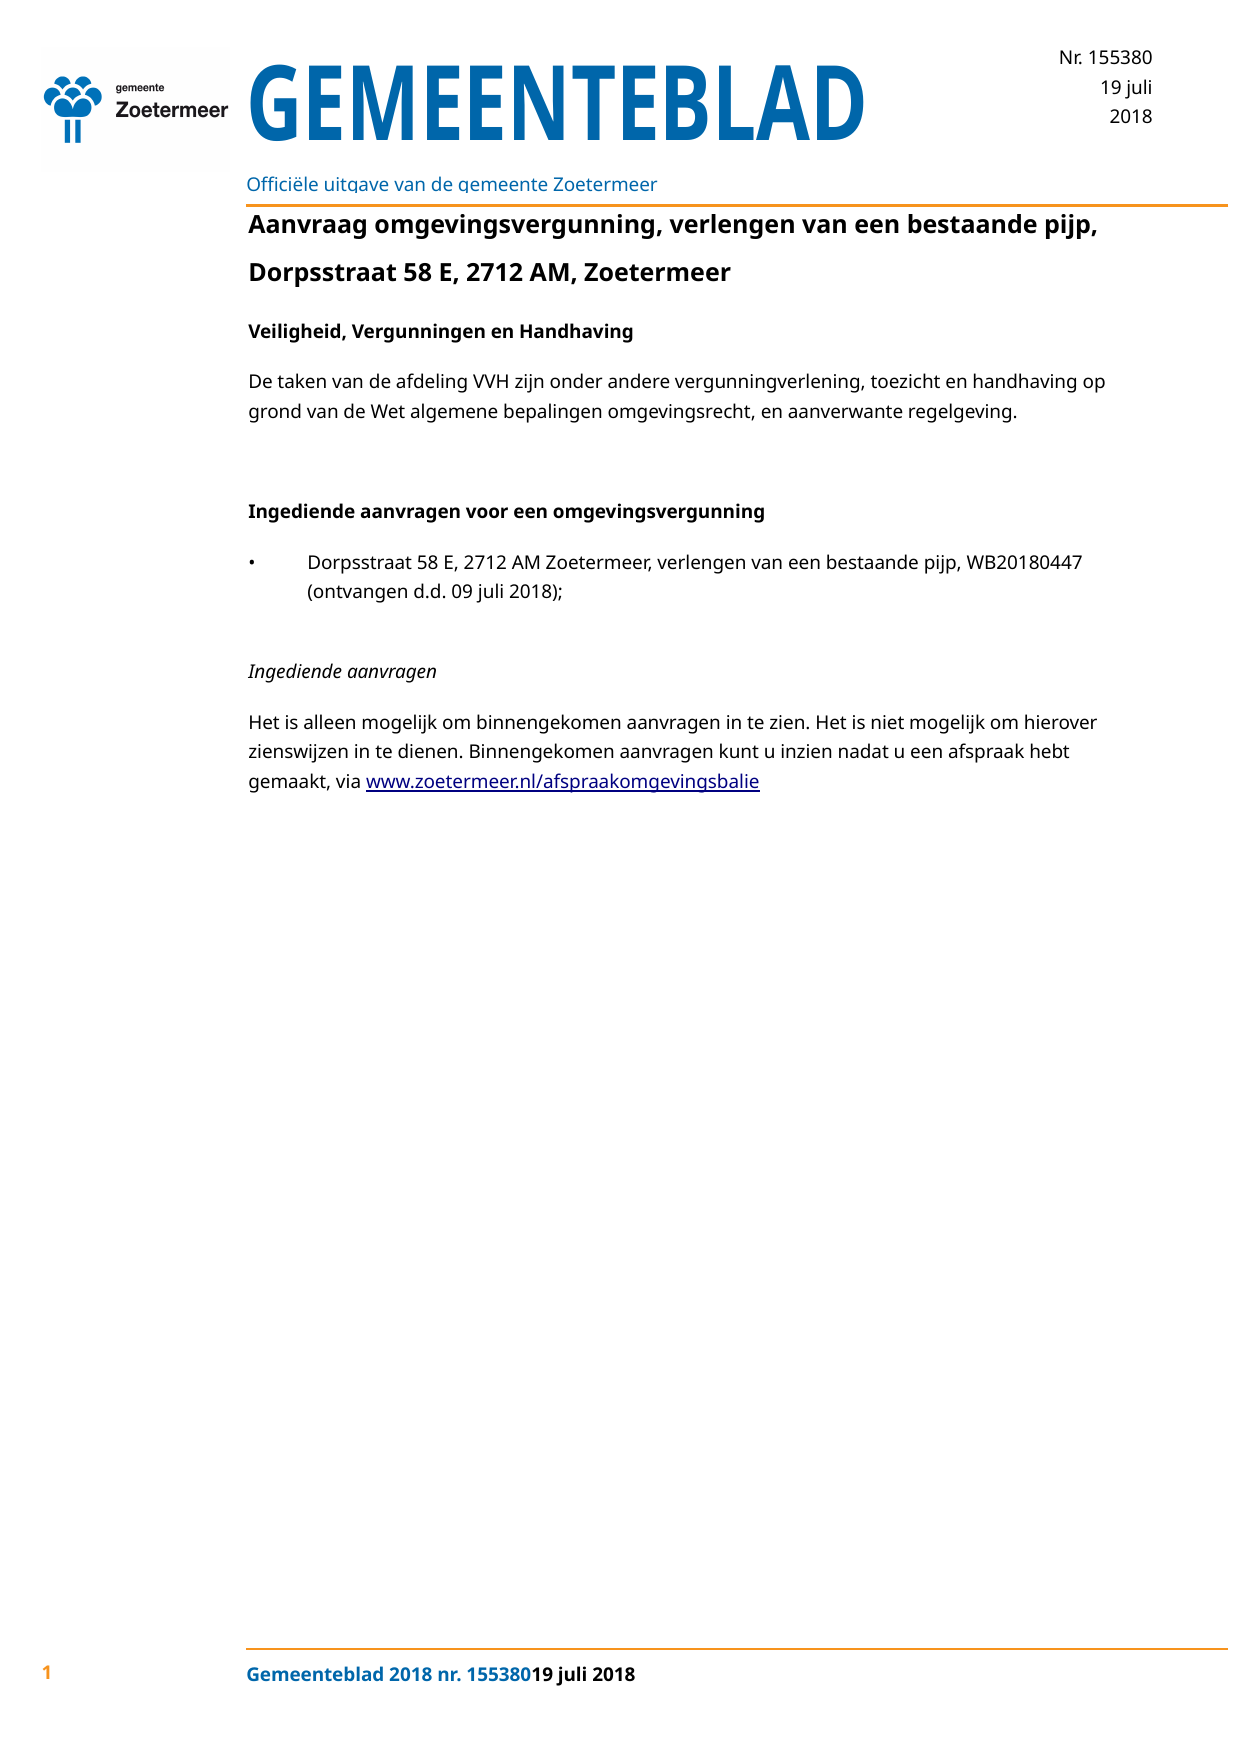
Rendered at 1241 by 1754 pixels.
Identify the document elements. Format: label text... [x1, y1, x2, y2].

text Veiligheid, Vergunningen en Handhaving [248, 318, 1152, 344]
text De taken van de afdeling VVH zijn onder andere vergunningverlening, toezicht en handhaving op grond van de Wet algemene bepalingen omgevingsrecht, en aanverwante regelgeving. [248, 368, 1152, 424]
picture [41, 47, 231, 172]
list Dorpsstraat 58 E, 2712 AM Zoetermeer, verlengen van een bestaande pijp, WB20180447 (ontvangen d.d. 09 juli 2018); [248, 549, 1152, 604]
text Ingediende aanvragen [248, 659, 1152, 684]
text Het is alleen mogelijk om binnengekomen aanvragen in te zien. Het is niet mogelijk om hierover zienswijzen in te dienen. Binnengekomen aanvragen kunt u inzien nadat u een afspraak hebt gemaakt, via www.zoetermeer.nl/afspraakomgevingsbalie [248, 709, 1152, 794]
text Ingediende aanvragen voor een omgevingsvergunning [248, 499, 1152, 524]
text Aanvraag omgevingsvergunning, verlengen van een bestaande pijp, Dorpsstraat 58 E, 2712 AM, Zoetermeer [248, 207, 1152, 288]
